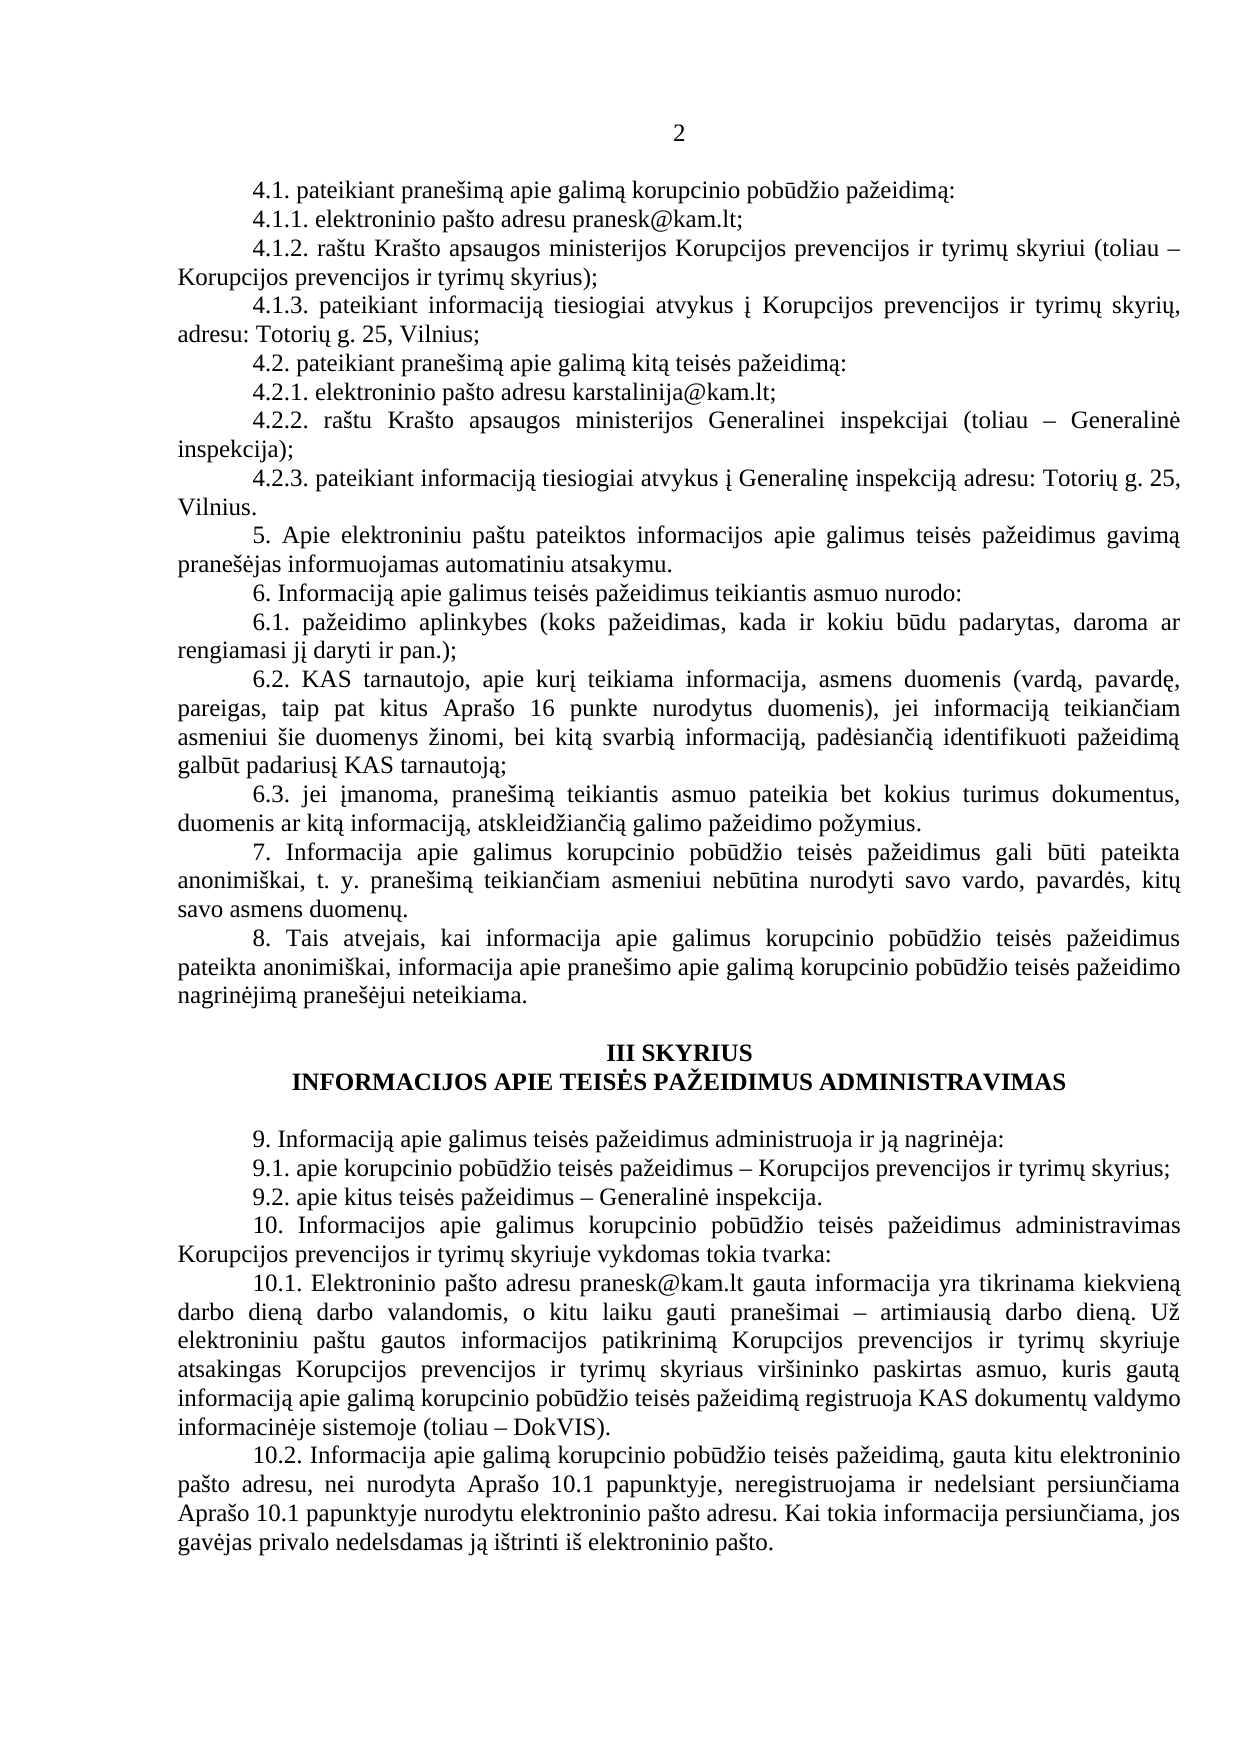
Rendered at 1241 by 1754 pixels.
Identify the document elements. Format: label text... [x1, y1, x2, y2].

text 4.2. pateikiant pranešimą apie galimą kitą teisės pažeidimą: [177, 348, 1181, 377]
text 9. Informaciją apie galimus teisės pažeidimus administruoja ir ją nagrinėja: [177, 1124, 1181, 1153]
text 9.2. apie kitus teisės pažeidimus – Generalinė inspekcija. [177, 1182, 1181, 1211]
text 4.1.1. elektroninio pašto adresu pranesk@kam.lt; [177, 204, 1181, 233]
text 10.2. Informacija apie galimą korupcinio pobūdžio teisės pažeidimą, gauta kitu elektroninio pašto adresu, nei nurodyta Aprašo 10.1 papunktyje, neregistruojama ir nedelsiant persiunčiama Aprašo 10.1 papunktyje nurodytu elektroninio pašto adresu. Kai tokia informacija persiunčiama, jos gavėjas privalo nedelsdamas ją ištrinti iš elektroninio pašto. [177, 1441, 1181, 1556]
text 6. Informaciją apie galimus teisės pažeidimus teikiantis asmuo nurodo: [177, 578, 1181, 607]
text 10.1. Elektroninio pašto adresu pranesk@kam.lt gauta informacija yra tikrinama kiekvieną darbo dieną darbo valandomis, o kitu laiku gauti pranešimai – artimiausią darbo dieną. Už elektroniniu paštu gautos informacijos patikrinimą Korupcijos prevencijos ir tyrimų skyriuje atsakingas Korupcijos prevencijos ir tyrimų skyriaus viršininko paskirtas asmuo, kuris gautą informaciją apie galimą korupcinio pobūdžio teisės pažeidimą registruoja KAS dokumentų valdymo informacinėje sistemoje (toliau – DokVIS). [177, 1268, 1181, 1441]
text 7. Informacija apie galimus korupcinio pobūdžio teisės pažeidimus gali būti pateikta anonimiškai, t. y. pranešimą teikiančiam asmeniui nebūtina nurodyti savo vardo, pavardės, kitų savo asmens duomenų. [177, 837, 1181, 923]
text 4.2.2. raštu Krašto apsaugos ministerijos Generalinei inspekcijai (toliau – Generalinė inspekcija); [177, 406, 1181, 463]
text 4.1.2. raštu Krašto apsaugos ministerijos Korupcijos prevencijos ir tyrimų skyriui (toliau – Korupcijos prevencijos ir tyrimų skyrius); [177, 233, 1181, 291]
text 6.1. pažeidimo aplinkybes (koks pažeidimas, kada ir kokiu būdu padarytas, daroma ar rengiamasi jį daryti ir pan.); [177, 607, 1181, 664]
text 9.1. apie korupcinio pobūdžio teisės pažeidimus – Korupcijos prevencijos ir tyrimų skyrius; [177, 1153, 1181, 1182]
text 4.2.3. pateikiant informaciją tiesiogiai atvykus į Generalinę inspekciją adresu: Totorių g. 25, Vilnius. [177, 463, 1181, 521]
text 10. Informacijos apie galimus korupcinio pobūdžio teisės pažeidimus administravimas Korupcijos prevencijos ir tyrimų skyriuje vykdomas tokia tvarka: [177, 1211, 1181, 1268]
text 6.3. jei įmanoma, pranešimą teikiantis asmuo pateikia bet kokius turimus dokumentus, duomenis ar kitą informaciją, atskleidžiančią galimo pažeidimo požymius. [177, 779, 1181, 837]
text 5. Apie elektroniniu paštu pateiktos informacijos apie galimus teisės pažeidimus gavimą pranešėjas informuojamas automatiniu atsakymu. [177, 521, 1181, 578]
text 4.2.1. elektroninio pašto adresu karstalinija@kam.lt; [177, 377, 1181, 406]
text 6.2. KAS tarnautojo, apie kurį teikiama informacija, asmens duomenis (vardą, pavardę, pareigas, taip pat kitus Aprašo 16 punkte nurodytus duomenis), jei informaciją teikiančiam asmeniui šie duomenys žinomi, bei kitą svarbią informaciją, padėsiančią identifikuoti pažeidimą galbūt padariusį KAS tarnautoją; [177, 664, 1181, 779]
text 4.1. pateikiant pranešimą apie galimą korupcinio pobūdžio pažeidimą: [177, 176, 1181, 204]
text 8. Tais atvejais, kai informacija apie galimus korupcinio pobūdžio teisės pažeidimus pateikta anonimiškai, informacija apie pranešimo apie galimą korupcinio pobūdžio teisės pažeidimo nagrinėjimą pranešėjui neteikiama. [177, 923, 1181, 1009]
text III SKYRIUS [177, 1038, 1181, 1067]
text INFORMACIJOS APIE TEISĖS PAŽEIDIMUS ADMINISTRAVIMAS [177, 1067, 1181, 1096]
text 4.1.3. pateikiant informaciją tiesiogiai atvykus į Korupcijos prevencijos ir tyrimų skyrių, adresu: Totorių g. 25, Vilnius; [177, 291, 1181, 348]
